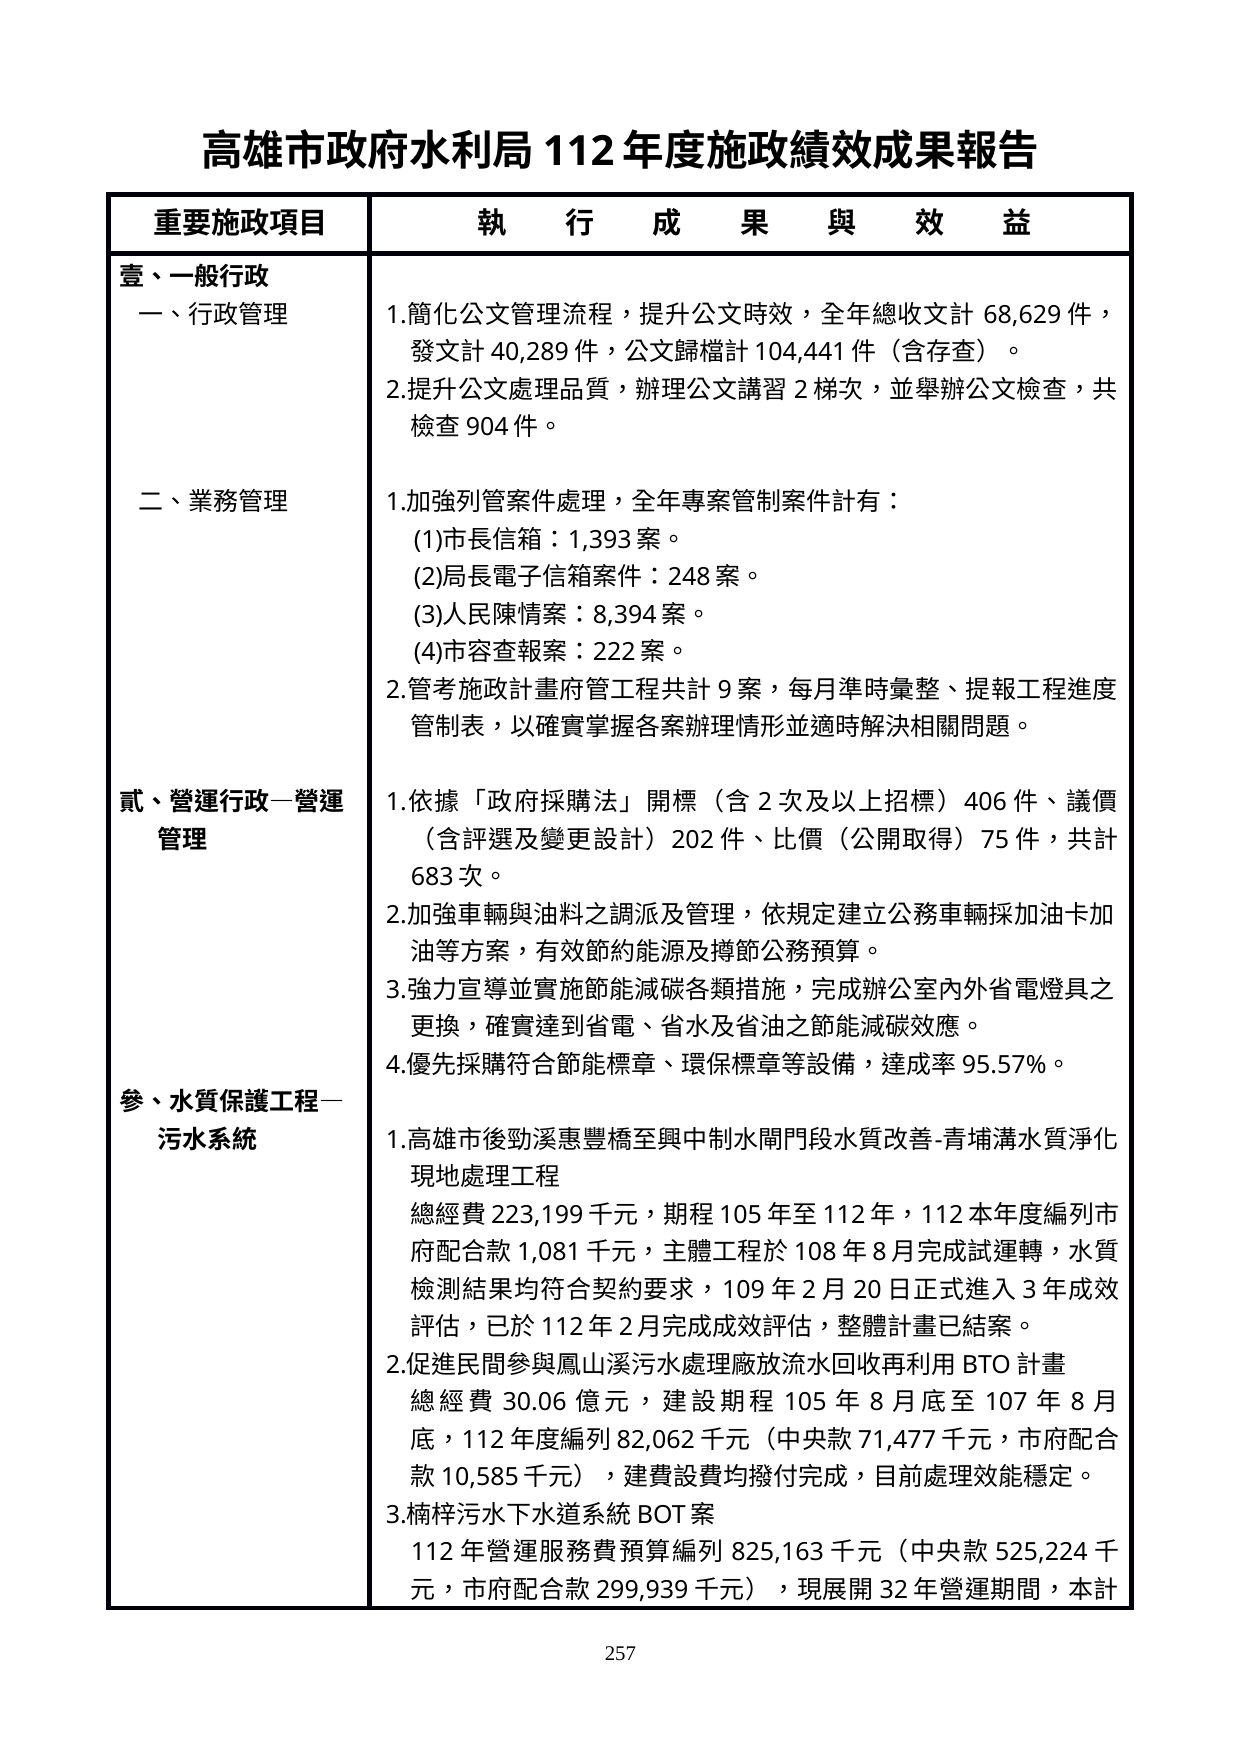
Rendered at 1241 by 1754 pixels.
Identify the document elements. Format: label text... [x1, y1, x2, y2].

table_header 重要施政項目 [111, 197, 367, 251]
table_cell 1.簡化公文管理流程，提升公文時效，全年總收文計68,629件，發文計40,289件，公文歸檔計104,441件（含存查）。 2.提升公文處理品質，辦理公文講習2梯次，並舉辦公文檢查，共檢查904件。 1.加強列管案件處理，全年專案管制案件計有： (1)市長信箱：1,393案。 (2)局長電子信箱案件：248案。 (3)人民陳情案：8,394案。 (4)市容查報案：222案。 2.管考施政計畫府管工程共計9案，每月準時彙整、提報工程進度管制表，以確實掌握各案辦理情形並適時解決相關問題。 1.依據「政府採購法」開標（含2次及以上招標）406件、議價（含評選及變更設計）202件、比價（公開取得）75件，共計683次。 2.加強車輛與油料之調派及管理，依規定建立公務車輛採加油卡加油等方案，有效節約能源及撙節公務預算。 3.強力宣導並實施節能減碳各類措施，完成辦公室內外省電燈具之更換，確實達到省電、省水及省油之節能減碳效應。 4.優先採購符合節能標章、環保標章等設備，達成率95.57%。 1.高雄市後勁溪惠豐橋至興中制水閘門段水質改善-青埔溝水質淨化現地處理工程 總經費223,199千元，期程105年至112年，112本年度編列市府配合款1,081千元，主體工程於108年8月完成試運轉，水質檢測結果均符合契約要求，109年2月20日正式進入3年成效評估，已於112年2月完成成效評估，整體計畫已結案。 2.促進民間參與鳳山溪污水處理廠放流水回收再利用BTO計畫 總經費30.06億元，建設期程105年8月底至107年8月底，112年度編列82,062千元（中央款71,477千元，市府配合款10,585千元），建費設費均撥付完成，目前處理效能穩定。 3.楠梓污水下水道系統BOT案 112年營運服務費預算編列825,163千元（中央款525,224千元，市府配合款299,939千元），現展開32年營運期間，本計 [372, 256, 1129, 1606]
text 高雄市政府水利局112年度施政績效成果報告 [111, 136, 1129, 173]
table_cell 壹、一般行政 一、行政管理 二、業務管理 貳、營運行政—營運管理 參、水質保護工程—污水系統 [111, 256, 367, 1606]
table_header 執 行 成 果 與 效 益 [372, 197, 1129, 251]
